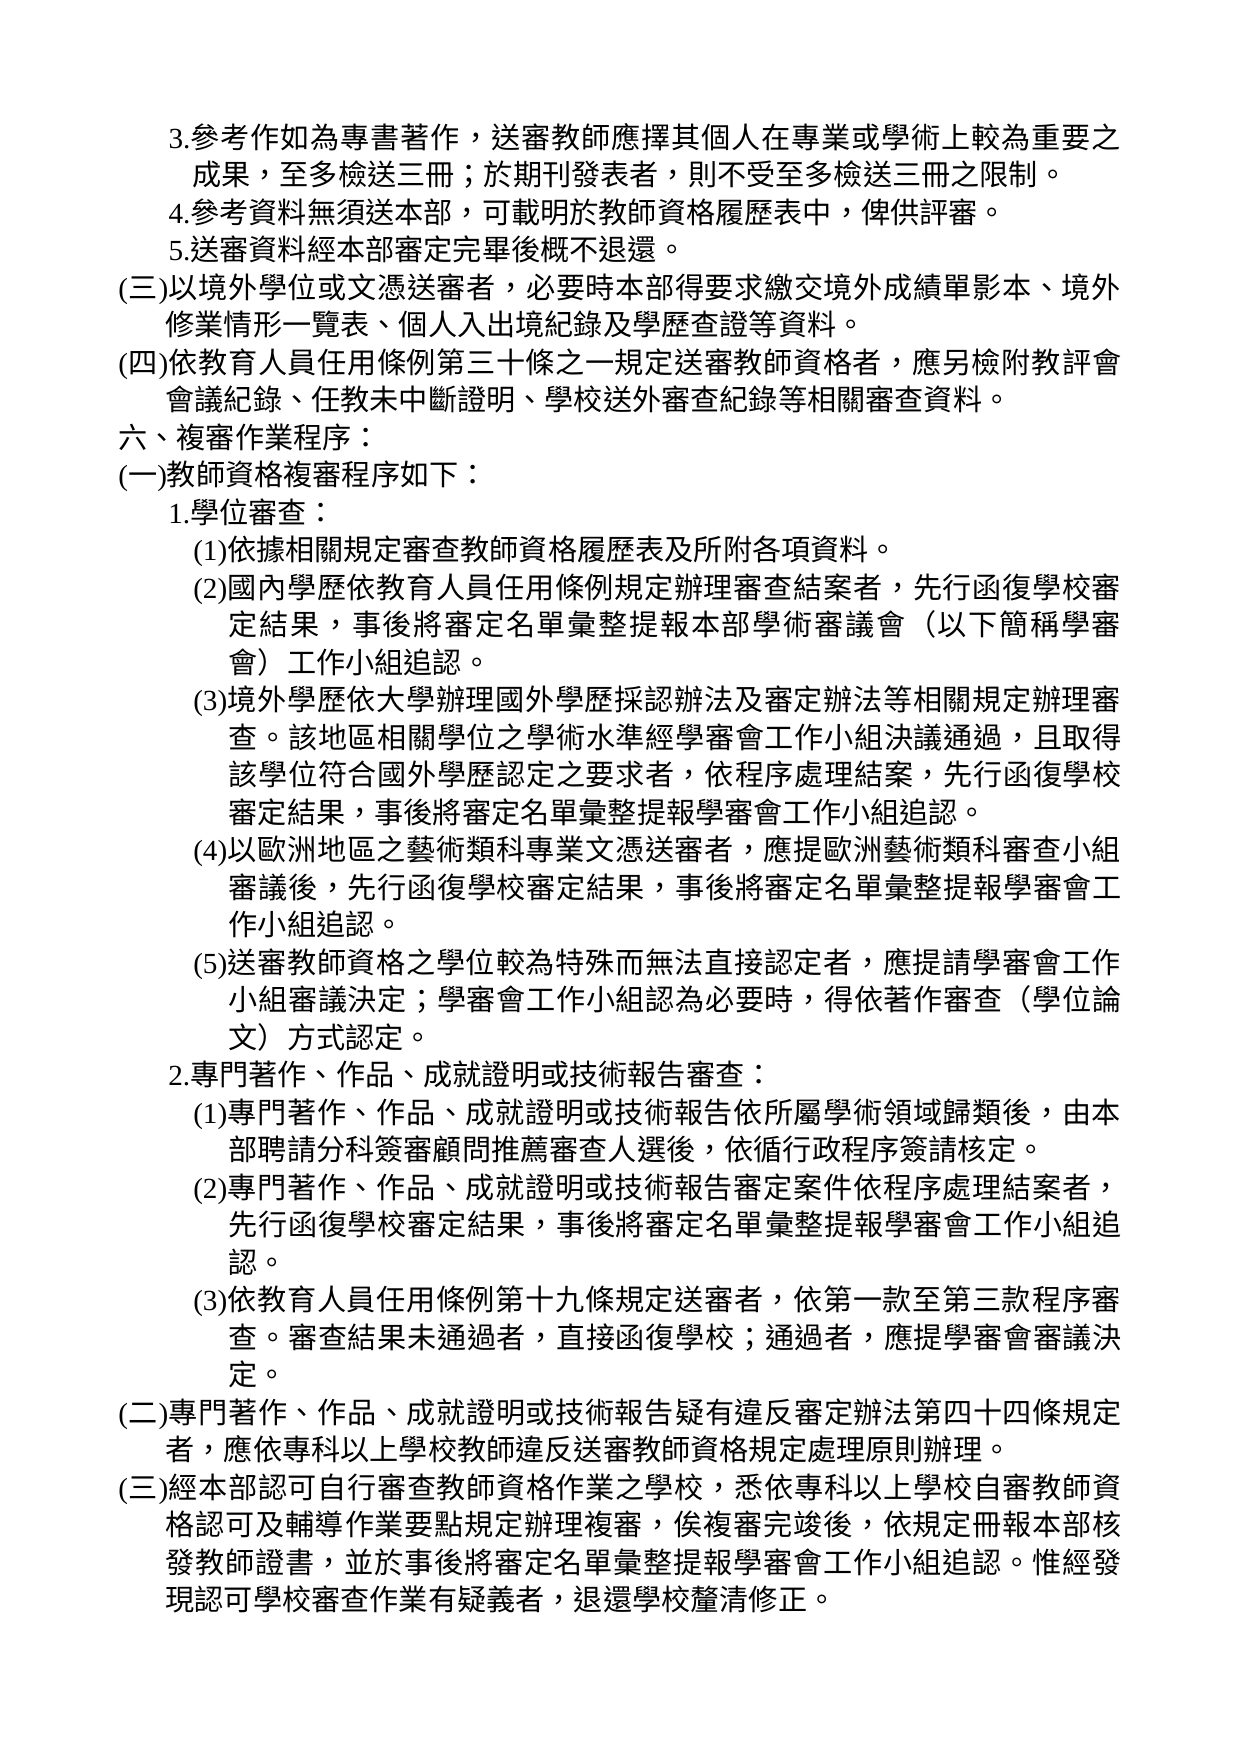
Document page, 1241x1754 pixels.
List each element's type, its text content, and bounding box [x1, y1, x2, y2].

list 送審資料經本部審定完畢後概不退還。 [168, 231, 1122, 268]
list 參考作如為專書著作，送審教師應擇其個人在專業或學術上較為重要之成果，至多檢送三冊；於期刊發表者，則不受至多檢送三冊之限制。 [168, 118, 1122, 193]
text (3)境外學歷依大學辦理國外學歷採認辦法及審定辦法等相關規定辦理審查。該地區相關學位之學術水準經學審會工作小組決議通過，且取得該學位符合國外學歷認定之要求者，依程序處理結案，先行函復學校審定結果，事後將審定名單彙整提報學審會工作小組追認。 [193, 681, 1122, 831]
text (二)專門著作、作品、成就證明或技術報告疑有違反審定辦法第四十四條規定者，應依專科以上學校教師違反送審教師資格規定處理原則辦理。 [118, 1393, 1122, 1468]
list 參考資料無須送本部，可載明於教師資格履歷表中，俾供評審。 [168, 193, 1122, 231]
text (3)依教育人員任用條例第十九條規定送審者，依第一款至第三款程序審查。審查結果未通過者，直接函復學校；通過者，應提學審會審議決定。 [193, 1281, 1122, 1393]
text (三)以境外學位或文憑送審者，必要時本部得要求繳交境外成績單影本、境外修業情形一覽表、個人入出境紀錄及學歷查證等資料。 [118, 268, 1122, 343]
list 學位審查： [168, 493, 1122, 531]
text (一)教師資格複審程序如下： [118, 456, 1122, 493]
text 六、複審作業程序： [118, 418, 1122, 456]
text (四)依教育人員任用條例第三十條之一規定送審教師資格者，應另檢附教評會會議紀錄、任教未中斷證明、學校送外審查紀錄等相關審查資料。 [118, 343, 1122, 418]
text (2)專門著作、作品、成就證明或技術報告審定案件依程序處理結案者，先行函復學校審定結果，事後將審定名單彙整提報學審會工作小組追認。 [193, 1168, 1122, 1281]
text (1)依據相關規定審查教師資格履歷表及所附各項資料。 [193, 531, 1122, 568]
text (4)以歐洲地區之藝術類科專業文憑送審者，應提歐洲藝術類科審查小組審議後，先行函復學校審定結果，事後將審定名單彙整提報學審會工作小組追認。 [193, 831, 1122, 943]
text (5)送審教師資格之學位較為特殊而無法直接認定者，應提請學審會工作小組審議決定；學審會工作小組認為必要時，得依著作審查（學位論文）方式認定。 [193, 943, 1122, 1056]
text (1)專門著作、作品、成就證明或技術報告依所屬學術領域歸類後，由本部聘請分科簽審顧問推薦審查人選後，依循行政程序簽請核定。 [193, 1093, 1122, 1168]
list 專門著作、作品、成就證明或技術報告審查： [168, 1056, 1122, 1093]
text (三)經本部認可自行審查教師資格作業之學校，悉依專科以上學校自審教師資格認可及輔導作業要點規定辦理複審，俟複審完竣後，依規定冊報本部核發教師證書，並於事後將審定名單彙整提報學審會工作小組追認。惟經發現認可學校審查作業有疑義者，退還學校釐清修正。 [118, 1468, 1122, 1618]
text (2)國內學歷依教育人員任用條例規定辦理審查結案者，先行函復學校審定結果，事後將審定名單彙整提報本部學術審議會（以下簡稱學審會）工作小組追認。 [193, 568, 1122, 681]
